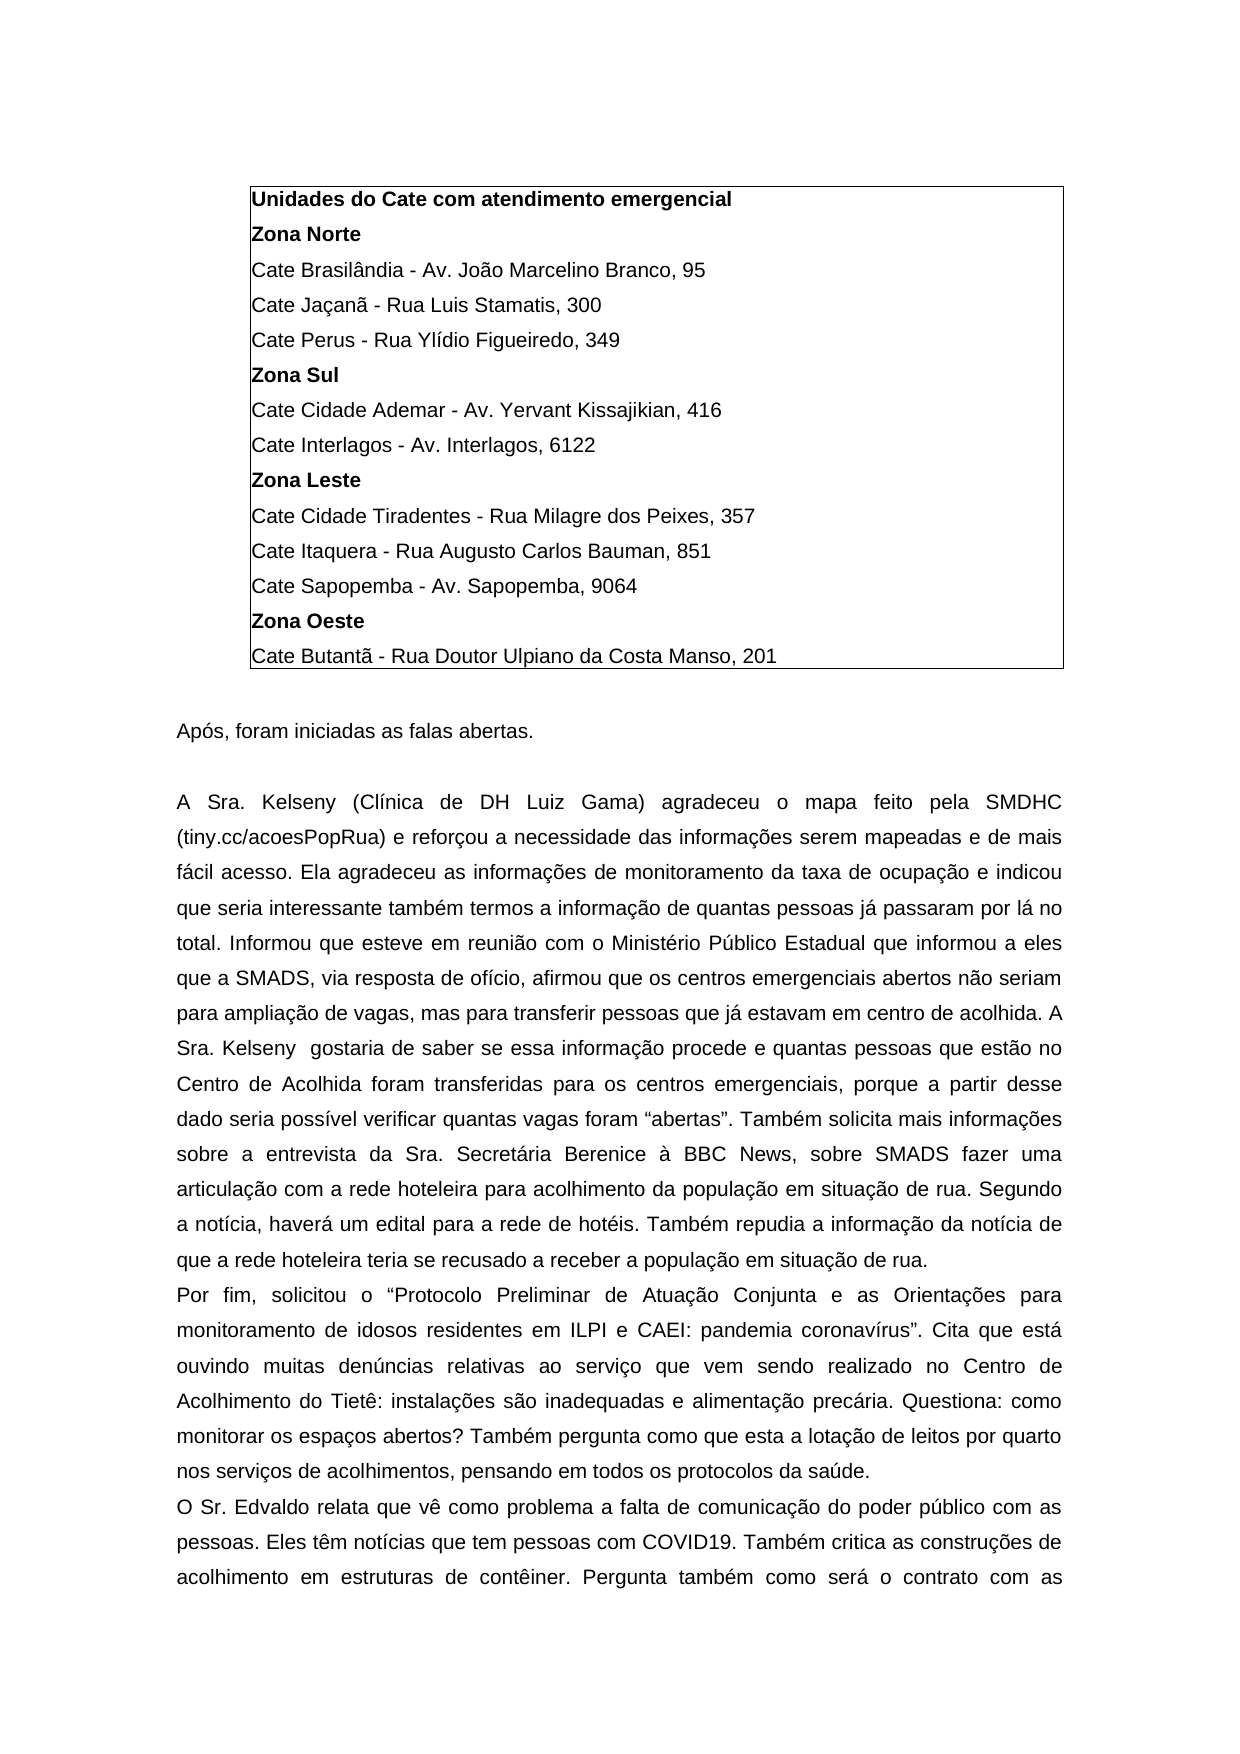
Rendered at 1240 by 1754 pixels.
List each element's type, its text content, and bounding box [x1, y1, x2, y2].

text Cate Butantã - Rua Doutor Ulpiano da Costa Manso, 201 [251, 643, 1063, 668]
text Cate Cidade Ademar - Av. Yervant Kissajikian, 416 [251, 397, 1063, 422]
text Cate Cidade Tiradentes - Rua Milagre dos Peixes, 357 [251, 503, 1063, 528]
text Zona Oeste [251, 608, 1063, 633]
text O Sr. Edvaldo relata que vê como problema a falta de comunicação do poder público com as pessoas. Eles têm notícias que tem pessoas com COVID19. Também critica as construções de acolhimento em estruturas de contêiner. Pergunta também como será o contrato com as [176, 1495, 1064, 1589]
text Zona Leste [251, 467, 1063, 492]
text Após, foram iniciadas as falas abertas. [176, 719, 1064, 743]
text Unidades do Cate com atendimento emergencial [251, 187, 1063, 211]
text Cate Itaquera - Rua Augusto Carlos Bauman, 851 [251, 538, 1063, 563]
text Zona Sul [251, 362, 1063, 387]
text Zona Norte [251, 221, 1063, 246]
text A Sra. Kelseny (Clínica de DH Luiz Gama) agradeceu o mapa feito pela SMDHC (tiny.cc/acoesPopRua) e reforçou a necessidade das informações serem mapeadas e de mais fácil acesso. Ela agradeceu as informações de monitoramento da taxa de ocupação e indicou que seria interessante também termos a informação de quantas pessoas já passaram por lá no total. Informou que esteve em reunião com o Ministério Público Estadual que informou a eles que a SMADS, via resposta de ofício, afirmou que os centros emergenciais abertos não seriam para ampliação de vagas, mas para transferir pessoas que já estavam em centro de acolhida. A Sra. Kelseny gostaria de saber se essa informação procede e quantas pessoas que estão no Centro de Acolhida foram transferidas para os centros emergenciais, porque a partir desse dado seria possível verificar quantas vagas foram “abertas”. Também solicita mais informações sobre a entrevista da Sra. Secretária Berenice à BBC News, sobre SMADS fazer uma articulação com a rede hoteleira para acolhimento da população em situação de rua. Segundo a notícia, haverá um edital para a rede de hotéis. Também repudia a informação da notícia de que a rede hoteleira teria se recusado a receber a população em situação de rua. [176, 790, 1064, 1271]
text Cate Interlagos - Av. Interlagos, 6122 [251, 432, 1063, 457]
text Cate Sapopemba - Av. Sapopemba, 9064 [251, 573, 1063, 598]
text Cate Perus - Rua Ylídio Figueiredo, 349 [251, 327, 1063, 352]
text Cate Brasilândia - Av. João Marcelino Branco, 95 [251, 257, 1063, 282]
text Por fim, solicitou o “Protocolo Preliminar de Atuação Conjunta e as Orientações para monitoramento de idosos residentes em ILPI e CAEI: pandemia coronavírus”. Cita que está ouvindo muitas denúncias relativas ao serviço que vem sendo realizado no Centro de Acolhimento do Tietê: instalações são inadequadas e alimentação precária. Questiona: como monitorar os espaços abertos? Também pergunta como que esta a lotação de leitos por quarto nos serviços de acolhimentos, pensando em todos os protocolos da saúde. [176, 1283, 1064, 1483]
text Cate Jaçanã - Rua Luis Stamatis, 300 [251, 292, 1063, 317]
